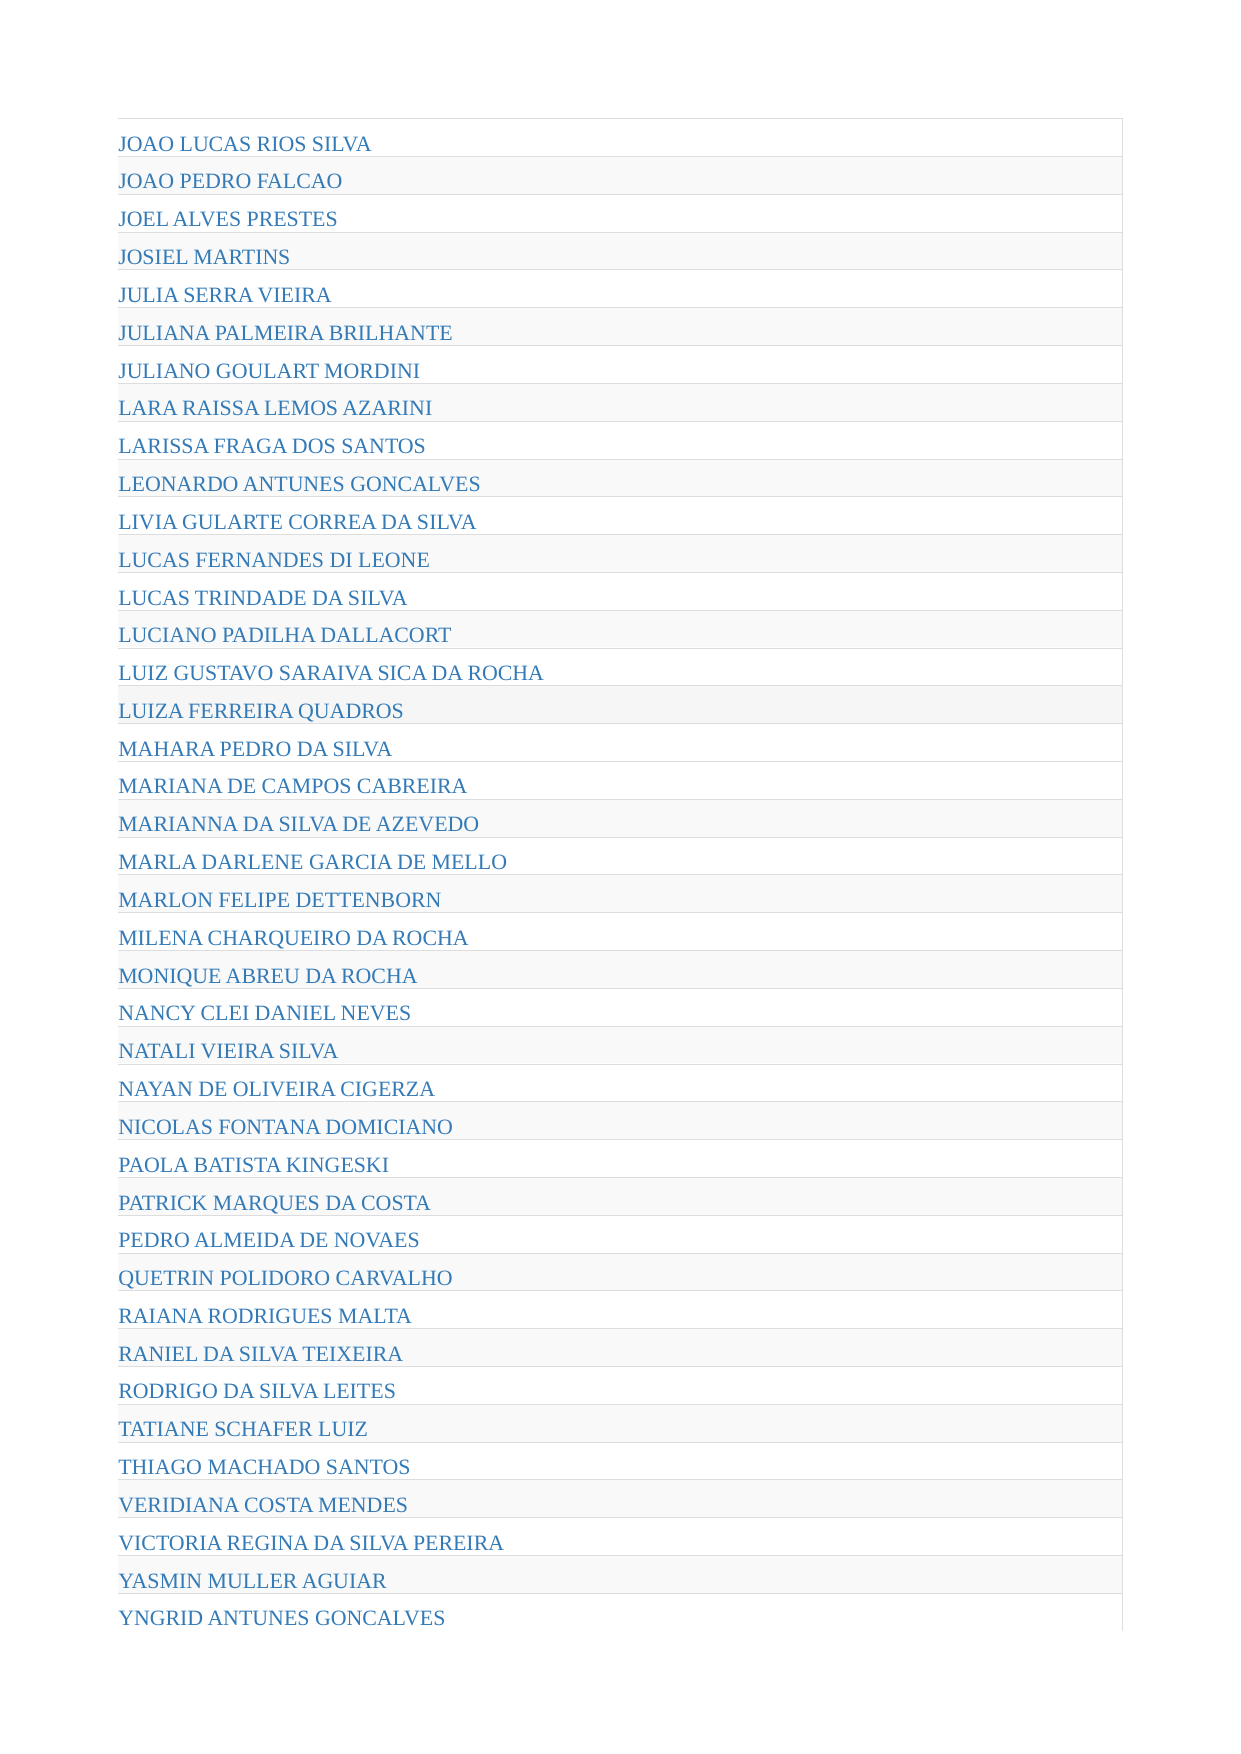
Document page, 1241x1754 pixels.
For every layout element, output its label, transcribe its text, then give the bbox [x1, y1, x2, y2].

table_cell JULIA SERRA VIEIRA [118, 270, 1122, 307]
table_cell THIAGO MACHADO SANTOS [118, 1443, 1122, 1479]
table_cell VICTORIA REGINA DA SILVA PEREIRA [118, 1518, 1122, 1555]
table_cell LUIZ GUSTAVO SARAIVA SICA DA ROCHA [118, 649, 1122, 685]
table_cell JOAO LUCAS RIOS SILVA [118, 119, 1122, 156]
table_cell PATRICK MARQUES DA COSTA [118, 1178, 1122, 1215]
table_cell PEDRO ALMEIDA DE NOVAES [118, 1216, 1122, 1252]
table_cell YASMIN MULLER AGUIAR [118, 1556, 1122, 1593]
table_cell LUCIANO PADILHA DALLACORT [118, 611, 1122, 647]
table_cell VERIDIANA COSTA MENDES [118, 1480, 1122, 1517]
table_cell LUIZA FERREIRA QUADROS [118, 686, 1122, 723]
table_cell JOAO PEDRO FALCAO [118, 157, 1122, 194]
table_cell RANIEL DA SILVA TEIXEIRA [118, 1329, 1122, 1366]
table_cell LARISSA FRAGA DOS SANTOS [118, 422, 1122, 458]
table_cell JOSIEL MARTINS [118, 233, 1122, 269]
table_cell LUCAS TRINDADE DA SILVA [118, 573, 1122, 610]
table_cell NICOLAS FONTANA DOMICIANO [118, 1102, 1122, 1139]
table_cell LUCAS FERNANDES DI LEONE [118, 535, 1122, 572]
table_cell LARA RAISSA LEMOS AZARINI [118, 384, 1122, 421]
table_cell QUETRIN POLIDORO CARVALHO [118, 1254, 1122, 1290]
table_cell RAIANA RODRIGUES MALTA [118, 1291, 1122, 1328]
table_cell MARLON FELIPE DETTENBORN [118, 875, 1122, 912]
table_cell NANCY CLEI DANIEL NEVES [118, 989, 1122, 1026]
table_cell PAOLA BATISTA KINGESKI [118, 1140, 1122, 1177]
table_header MARIANA DE CAMPOS CABREIRA [118, 762, 1122, 799]
table_cell JULIANO GOULART MORDINI [118, 346, 1122, 383]
table_cell TATIANE SCHAFER LUIZ [118, 1405, 1122, 1442]
table_cell RODRIGO DA SILVA LEITES [118, 1367, 1122, 1404]
table_cell NAYAN DE OLIVEIRA CIGERZA [118, 1065, 1122, 1101]
table_cell NATALI VIEIRA SILVA [118, 1027, 1122, 1063]
table_cell JOEL ALVES PRESTES [118, 195, 1122, 232]
table_cell MARIANNA DA SILVA DE AZEVEDO [118, 800, 1122, 837]
table_cell MONIQUE ABREU DA ROCHA [118, 951, 1122, 988]
table_cell LIVIA GULARTE CORREA DA SILVA [118, 497, 1122, 534]
table_cell LEONARDO ANTUNES GONCALVES [118, 460, 1122, 496]
table_cell JULIANA PALMEIRA BRILHANTE [118, 308, 1122, 345]
table_cell MAHARA PEDRO DA SILVA [118, 724, 1122, 761]
table_cell MARLA DARLENE GARCIA DE MELLO [118, 838, 1122, 874]
table_cell YNGRID ANTUNES GONCALVES [118, 1594, 1122, 1631]
table_cell MILENA CHARQUEIRO DA ROCHA [118, 913, 1122, 950]
